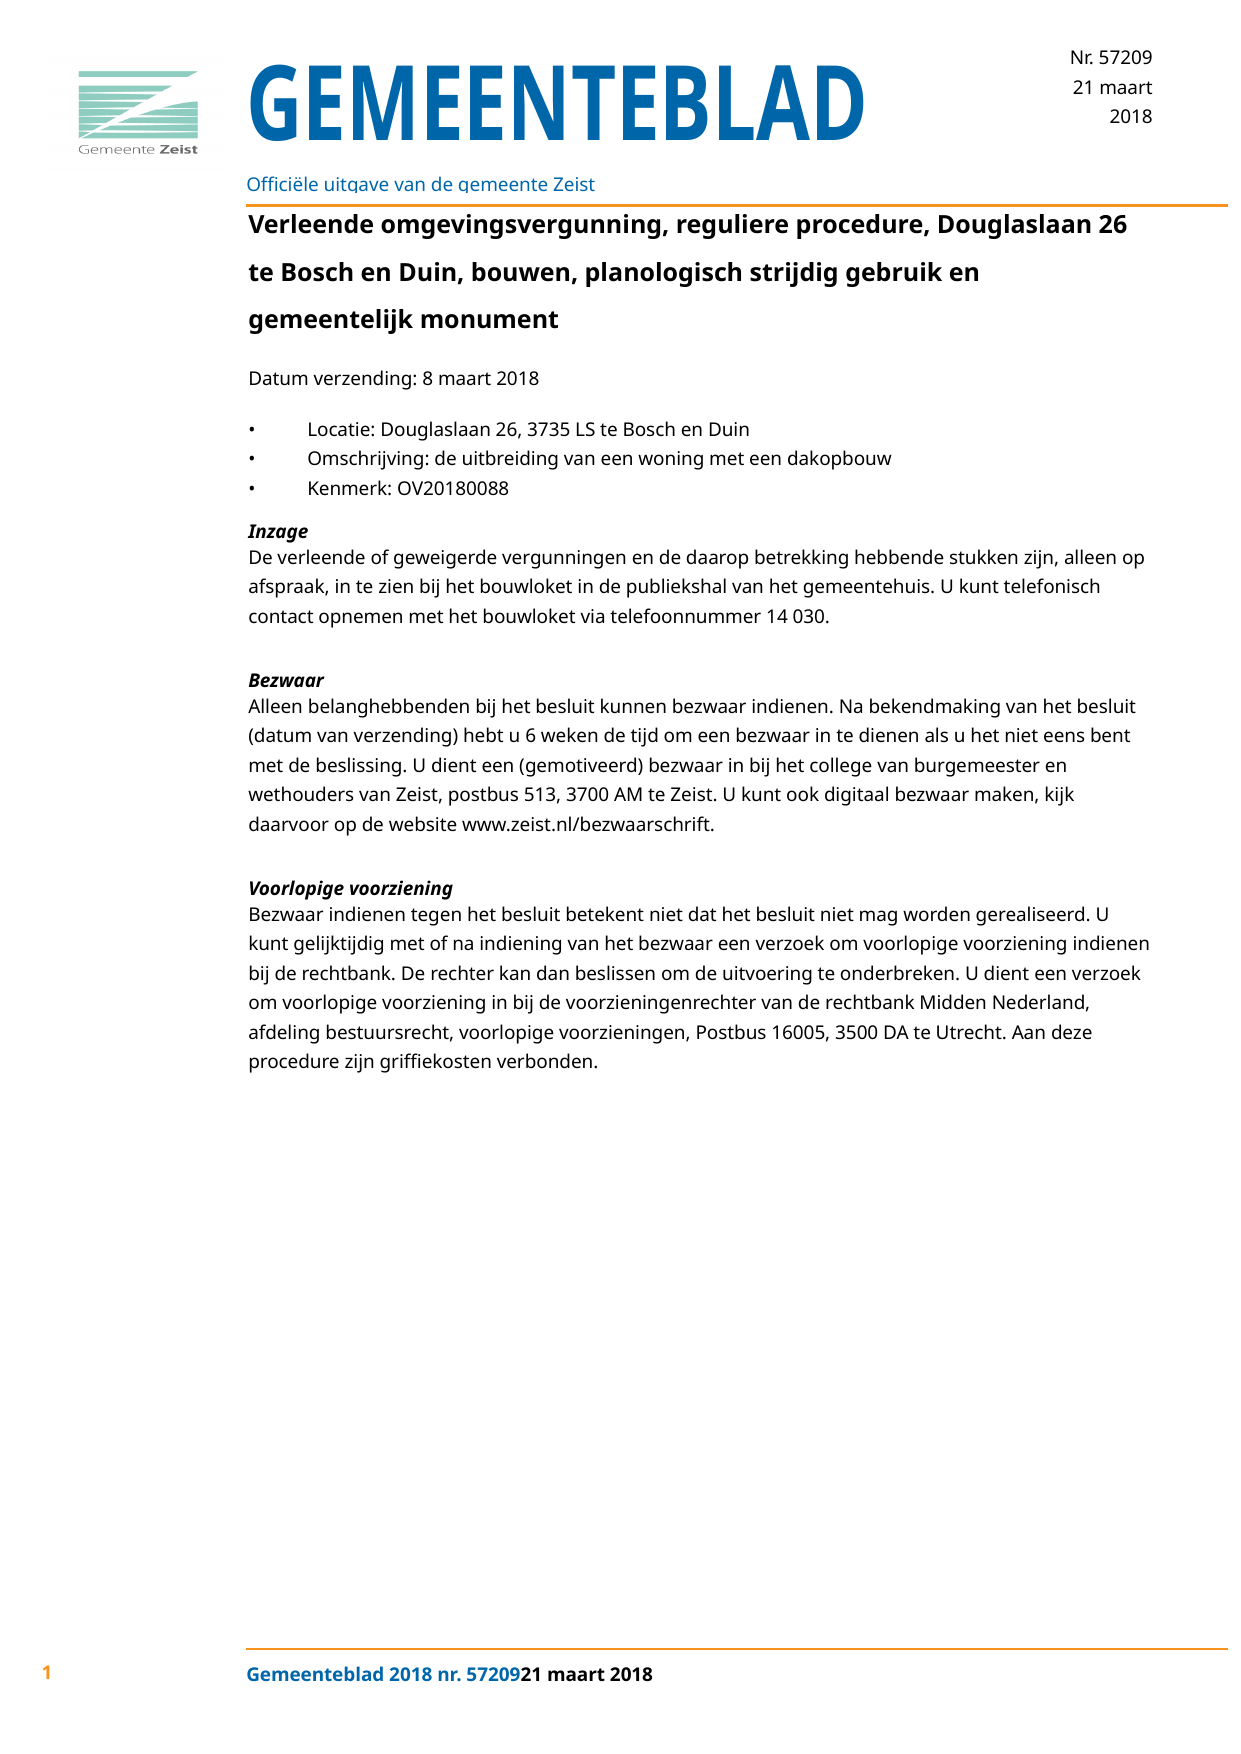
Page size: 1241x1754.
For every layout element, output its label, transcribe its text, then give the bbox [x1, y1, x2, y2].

text Alleen belanghebbenden bij het besluit kunnen bezwaar indienen. Na bekendmaking van het besluit (datum van verzending) hebt u 6 weken de tijd om een bezwaar in te dienen als u het niet eens bent met de beslissing. U dient een (gemotiveerd) bezwaar in bij het college van burgemeester en wethouders van Zeist, postbus 513, 3700 AM te Zeist. U kunt ook digitaal bezwaar maken, kijk daarvoor op de website www.zeist.nl/bezwaarschrift. [248, 693, 1152, 837]
list Omschrijving: de uitbreiding van een woning met een dakopbouw [248, 446, 1152, 471]
text Voorlopige voorziening [248, 875, 1152, 901]
text Verleende omgevingsvergunning, reguliere procedure, Douglaslaan 26 te Bosch en Duin, bouwen, planologisch strijdig gebruik en gemeentelijk monument [248, 207, 1152, 336]
text Datum verzending: 8 maart 2018 [248, 366, 1152, 391]
list Kenmerk: OV20180088 [248, 475, 1152, 501]
list Locatie: Douglaslaan 26, 3735 LS te Bosch en Duin [248, 416, 1152, 442]
text Bezwaar indienen tegen het besluit betekent niet dat het besluit niet mag worden gerealiseerd. U kunt gelijktijdig met of na indiening van het bezwaar een verzoek om voorlopige voorziening indienen bij de rechtbank. De rechter kan dan beslissen om de uitvoering te onderbreken. U dient een verzoek om voorlopige voorziening in bij de voorzieningenrechter van de rechtbank Midden Nederland, afdeling bestuursrecht, voorlopige voorzieningen, Postbus 16005, 3500 DA te Utrecht. Aan deze procedure zijn griffiekosten verbonden. [248, 901, 1152, 1074]
picture [41, 47, 231, 172]
text Inzage [248, 518, 1152, 544]
text De verleende of geweigerde vergunningen en de daarop betrekking hebbende stukken zijn, alleen op afspraak, in te zien bij het bouwloket in de publiekshal van het gemeentehuis. U kunt telefonisch contact opnemen met het bouwloket via telefoonnummer 14 030. [248, 544, 1152, 629]
text Bezwaar [248, 667, 1152, 693]
